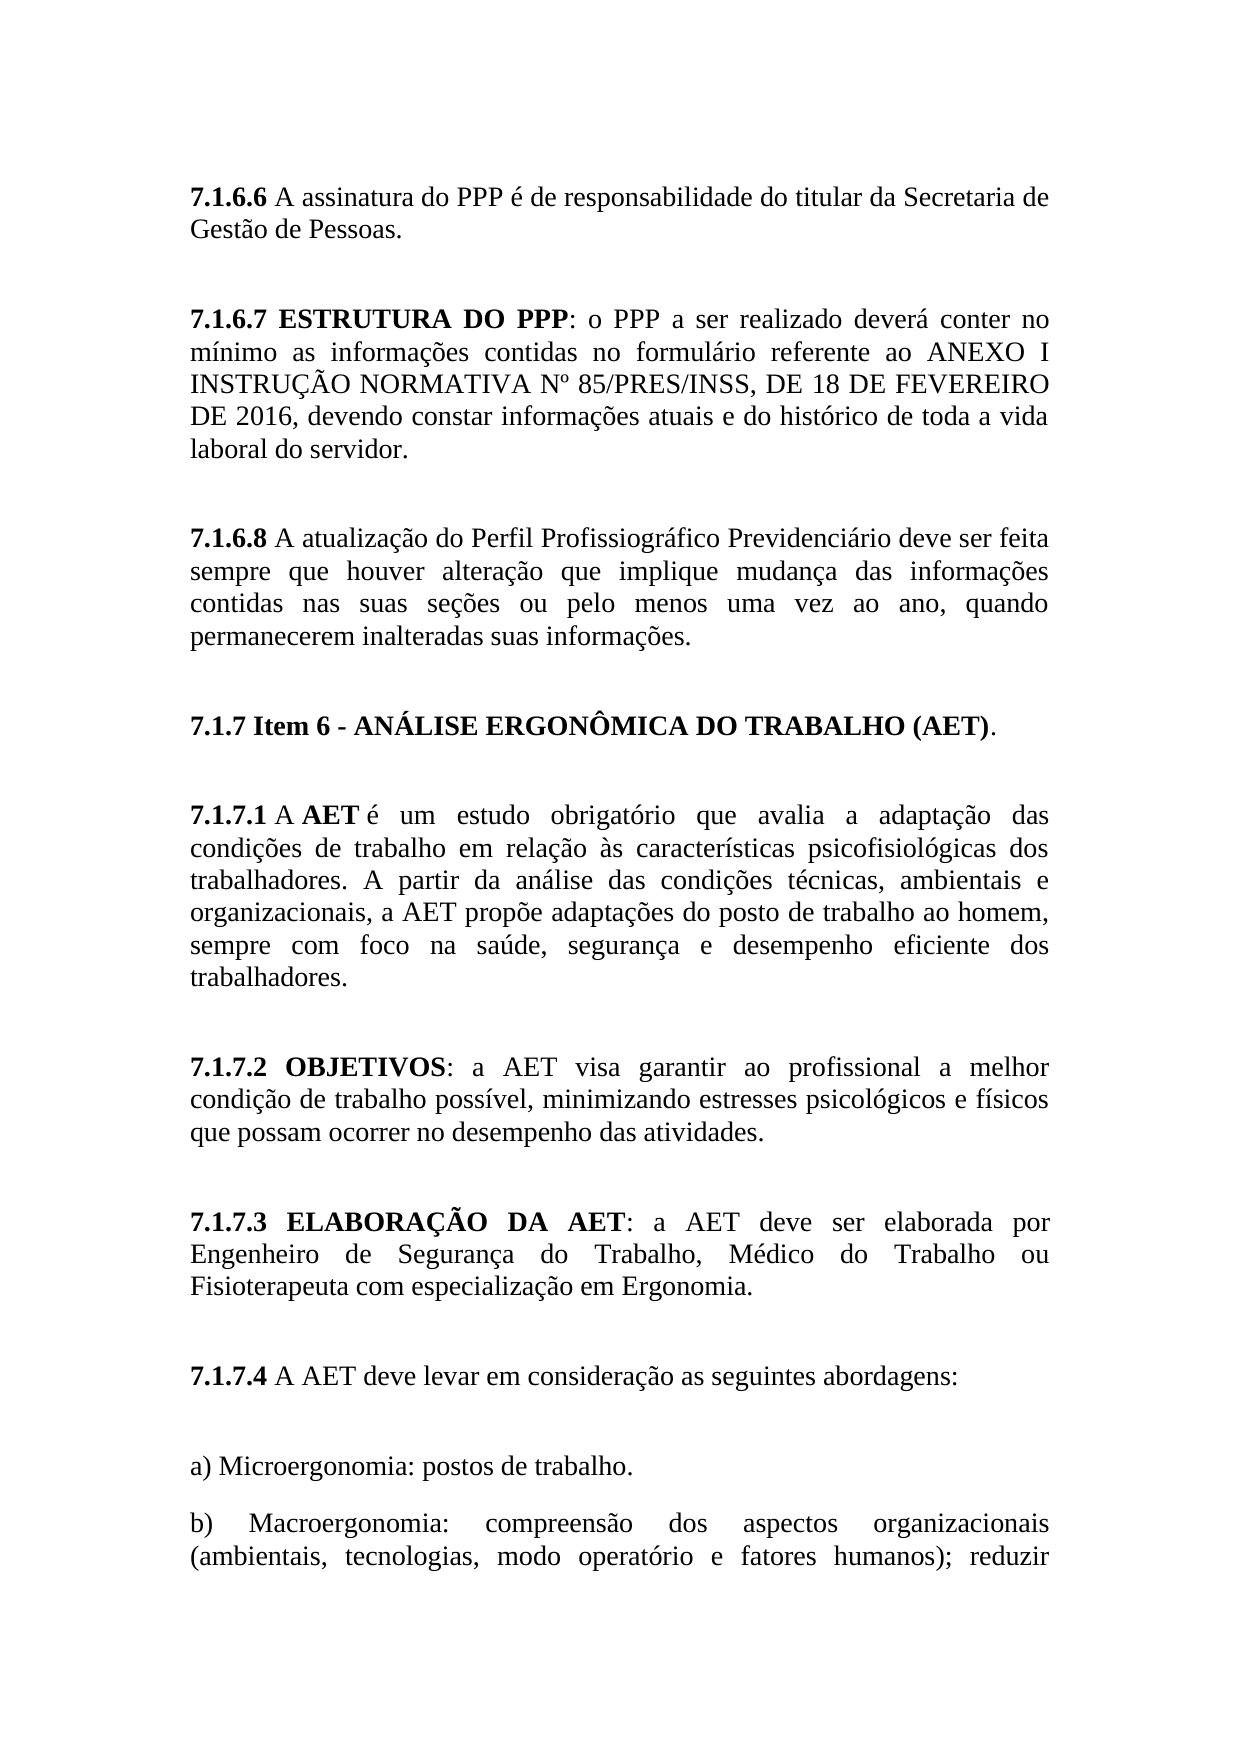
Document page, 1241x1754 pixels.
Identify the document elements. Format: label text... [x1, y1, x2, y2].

text 7.1.7.4 A AET deve levar em consideração as seguintes abordagens: [190, 1327, 1051, 1392]
text 7.1.7.2 OBJETIVOS: a AET visa garantir ao profissional a melhor condição de trabalho possível, minimizando estresses psicológicos e físicos que possam ocorrer no desempenho das atividades. [190, 1018, 1051, 1147]
text a) Microergonomia: postos de trabalho. [190, 1417, 1051, 1481]
text 7.1.6.7 ESTRUTURA DO PPP: o PPP a ser realizado deverá conter no mínimo as informações contidas no formulário referente ao ANEXO I INSTRUÇÃO NORMATIVA Nº 85/PRES/INSS, DE 18 DE FEVEREIRO DE 2016, devendo constar informações atuais e do histórico de toda a vida laboral do servidor. [190, 270, 1051, 464]
text 7.1.7.3 ELABORAÇÃO DA AET: a AET deve ser elaborada por Engenheiro de Segurança do Trabalho, Médico do Trabalho ou Fisioterapeuta com especialização em Ergonomia. [190, 1172, 1051, 1302]
text 7.1.7 Item 6 - ANÁLISE ERGONÔMICA DO TRABALHO (AET). [190, 676, 1051, 741]
text 7.1.6.6 A assinatura do PPP é de responsabilidade do titular da Secretaria de Gestão de Pessoas. [190, 148, 1051, 245]
text b) Macroergonomia: compreensão dos aspectos organizacionais (ambientais, tecnologias, modo operatório e fatores humanos); reduzir [190, 1506, 1051, 1571]
text 7.1.7.1 A AET é um estudo obrigatório que avalia a adaptação das condições de trabalho em relação às características psicofisiológicas dos trabalhadores. A partir da análise das condições técnicas, ambientais e organizacionais, a AET propõe adaptações do posto de trabalho ao homem, sempre com foco na saúde, segurança e desempenho eficiente dos trabalhadores. [190, 766, 1051, 993]
text 7.1.6.8 A atualização do Perfil Profissiográfico Previdenciário deve ser feita sempre que houver alteração que implique mudança das informações contidas nas suas seções ou pelo menos uma vez ao ano, quando permanecerem inalteradas suas informações. [190, 489, 1051, 651]
